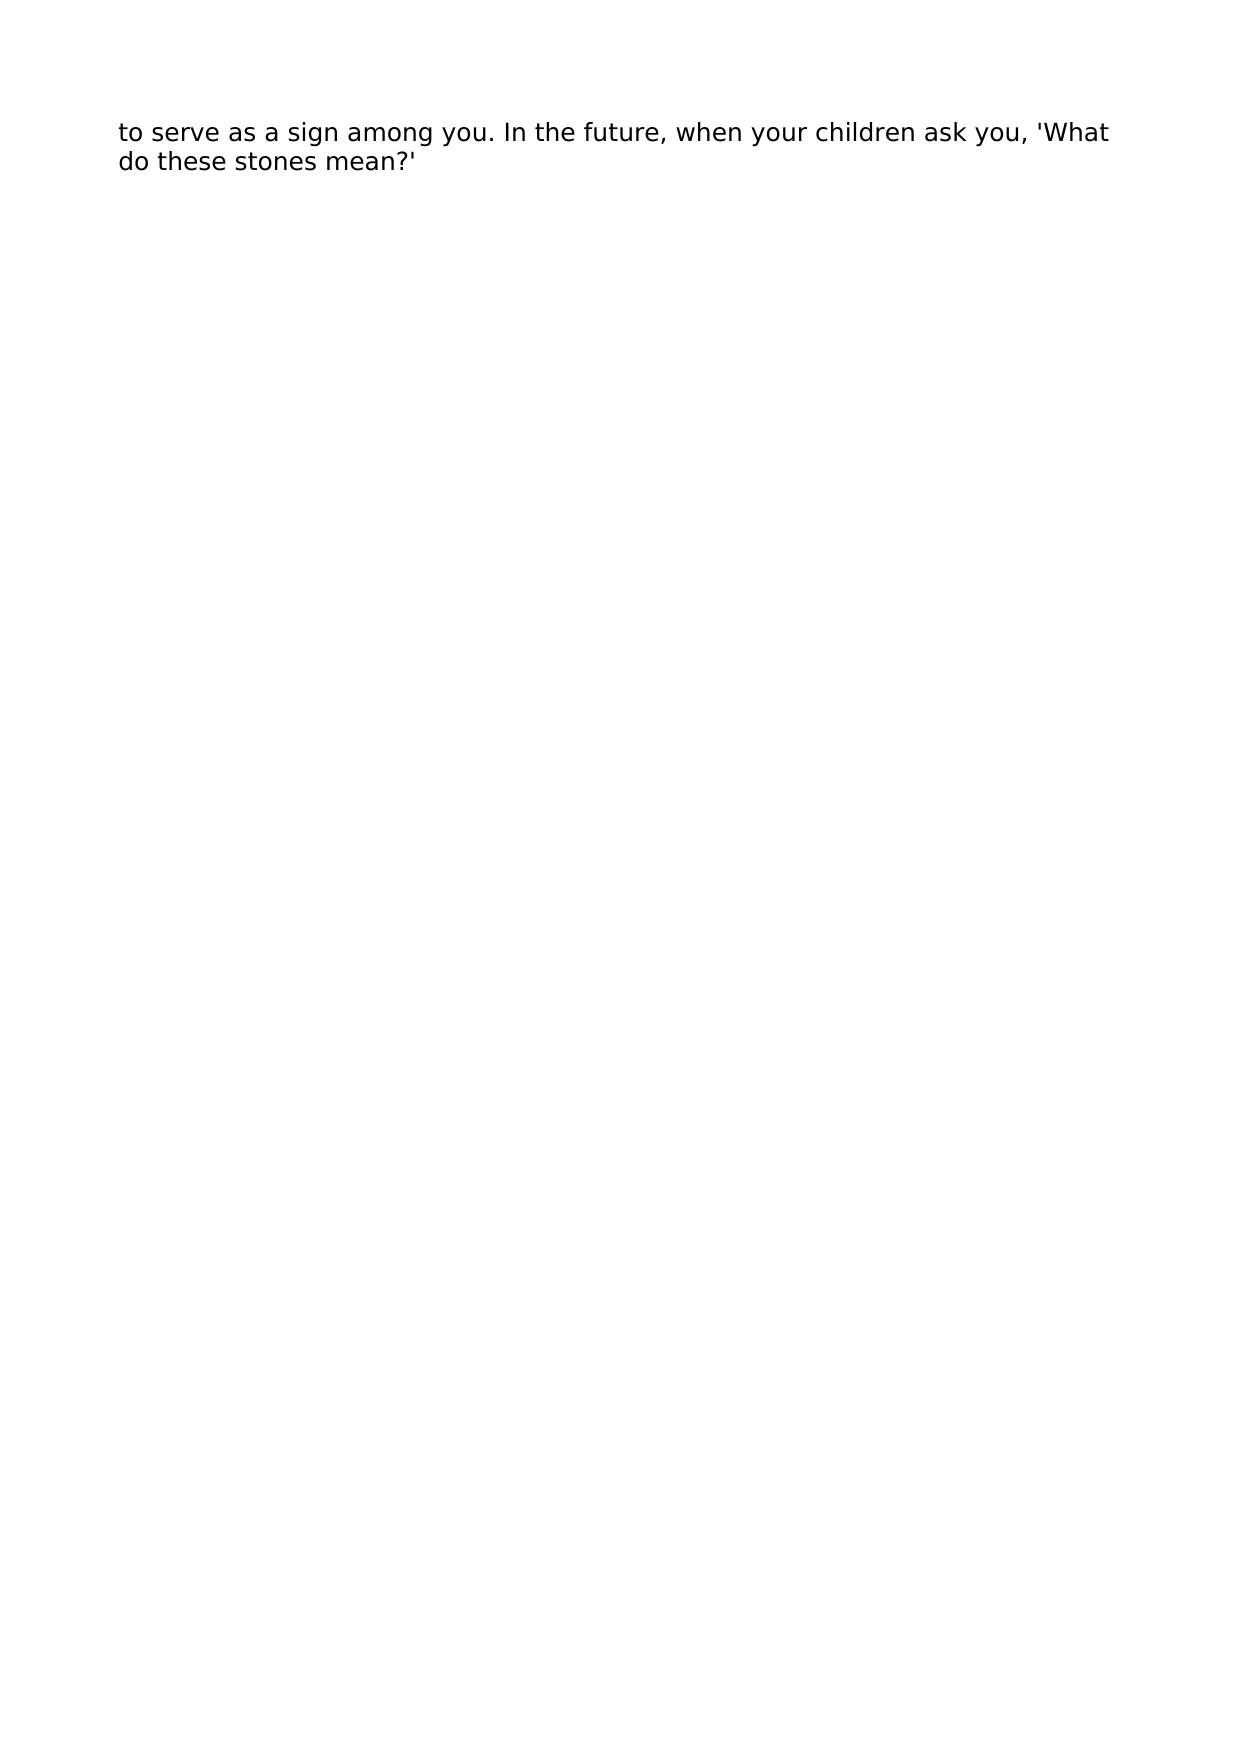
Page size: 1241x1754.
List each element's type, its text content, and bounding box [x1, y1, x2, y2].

text to serve as a sign among you. In the future, when your children ask you, 'What do these stones mean?' [118, 118, 1122, 176]
